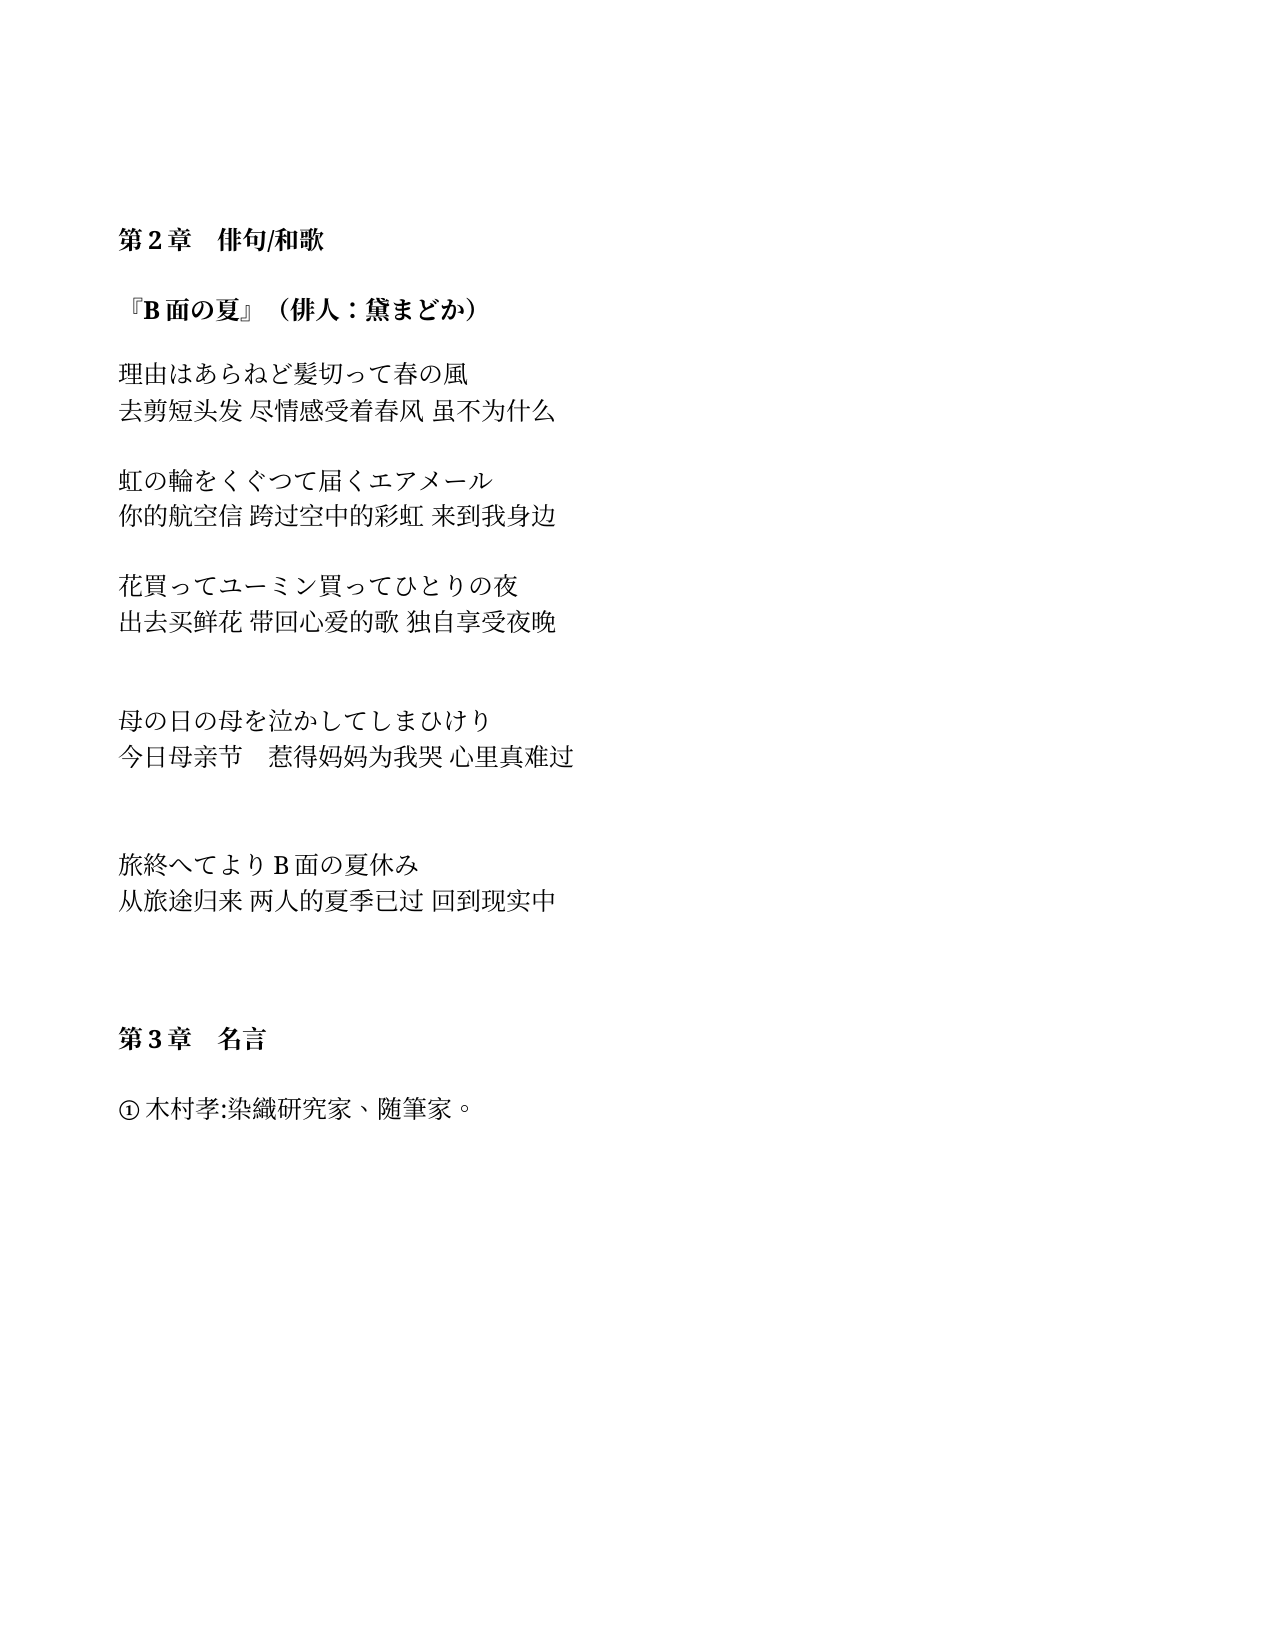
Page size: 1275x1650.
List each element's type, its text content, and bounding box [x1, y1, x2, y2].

text 去剪短头发 尽情感受着春风 虽不为什么 [118, 391, 1157, 427]
text 虹の輪をくぐつて届くエアメール [118, 461, 1157, 497]
text 出去买鲜花 带回心爱的歌 独自享受夜晚 [118, 603, 1157, 639]
text ①木村孝:染織研究家、随筆家。 [118, 1090, 1157, 1126]
text 第3章 名言 [118, 1020, 1157, 1056]
text 旅終へてよりB面の夏休み [118, 846, 1157, 882]
text 你的航空信 跨过空中的彩虹 来到我身边 [118, 497, 1157, 533]
text 今日母亲节 惹得妈妈为我哭 心里真难过 [118, 738, 1157, 774]
text 理由はあらねど髪切って春の風 [118, 355, 1157, 391]
text 第2章 俳句/和歌 [118, 220, 1157, 256]
subtitle 从旅途归来 两人的夏季已过 回到现实中 [118, 882, 1157, 917]
text 花買ってユーミン買ってひとりの夜 [118, 567, 1157, 603]
text 母の日の母を泣かしてしまひけり [118, 702, 1157, 738]
text 『B面の夏』（俳人：黛まどか） [118, 290, 1157, 326]
